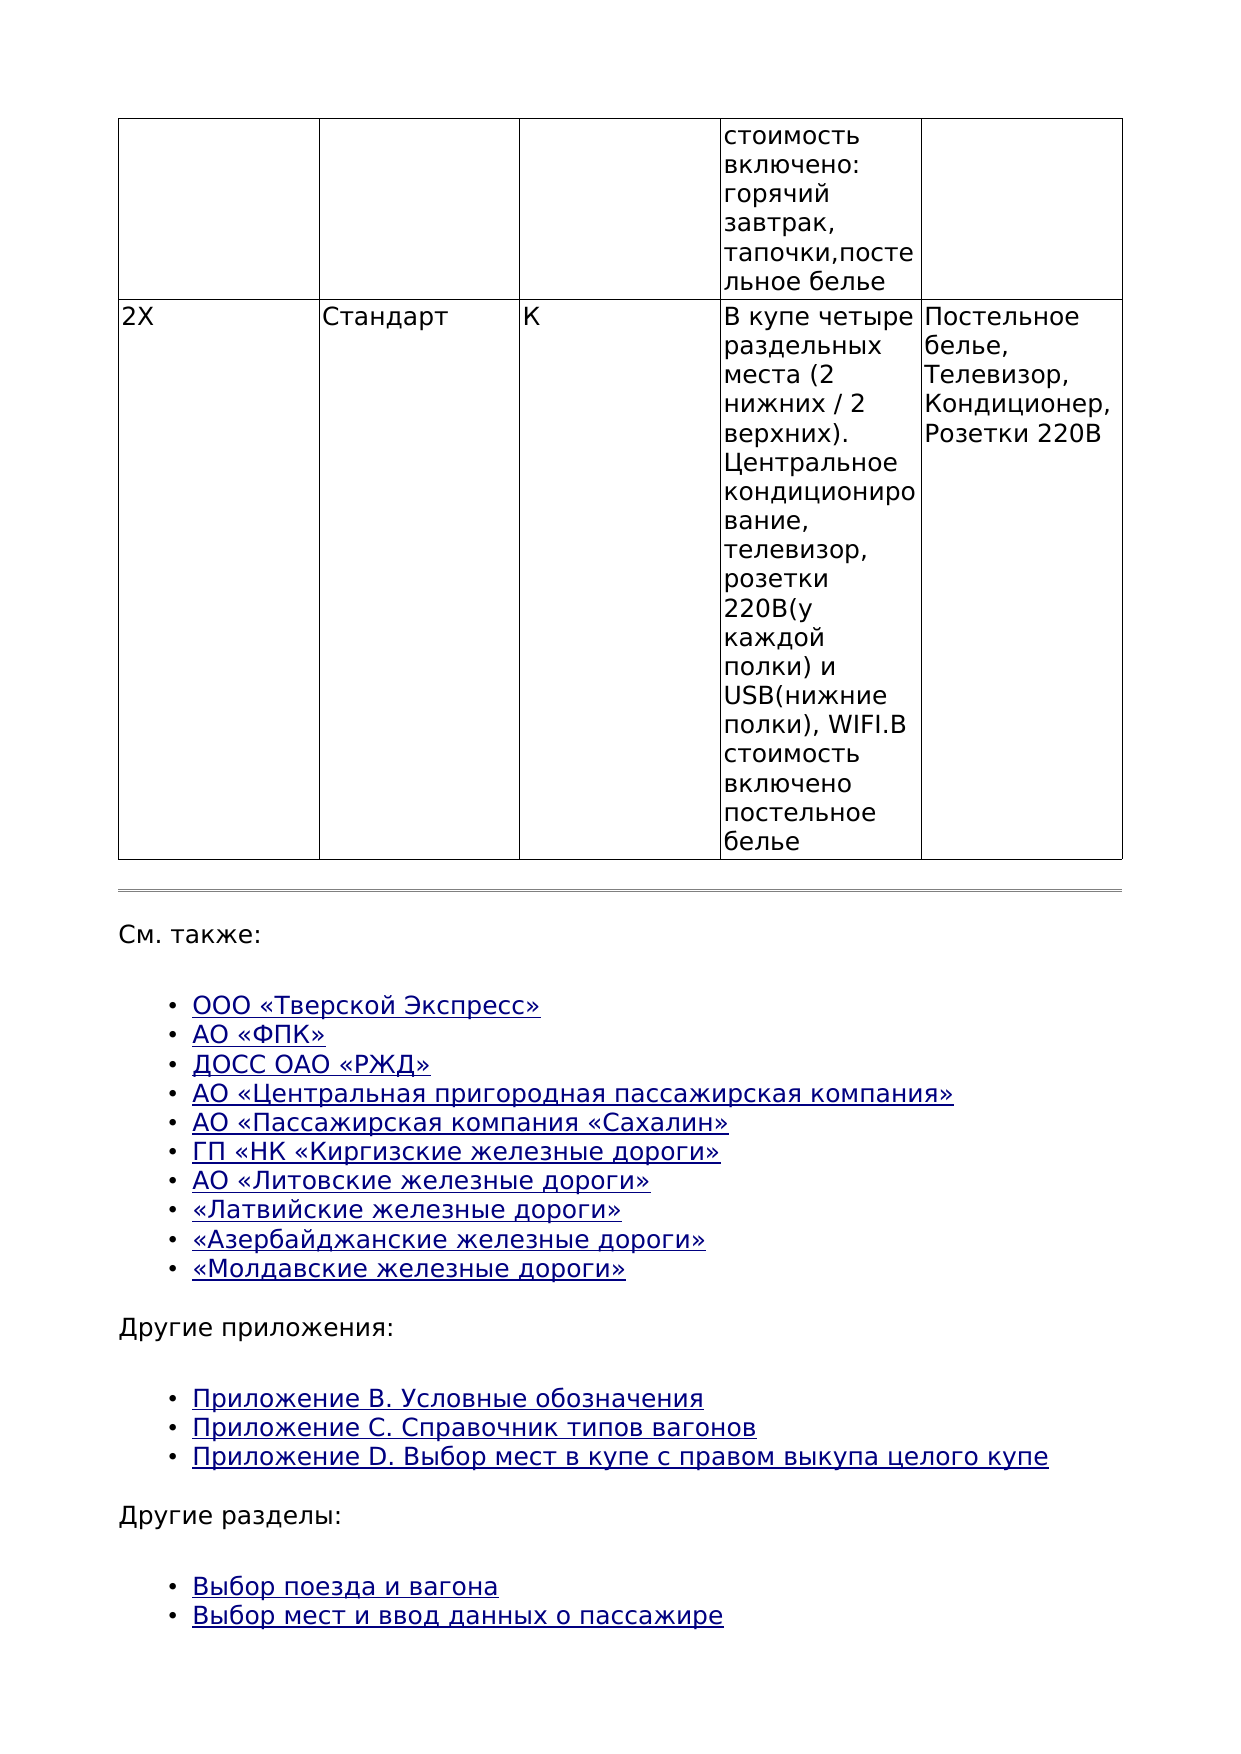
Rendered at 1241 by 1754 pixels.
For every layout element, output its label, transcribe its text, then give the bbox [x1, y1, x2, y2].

table_cell [922, 119, 1122, 299]
table_cell 2Х [119, 300, 319, 859]
list Выбор мест и ввод данных о пассажире [177, 1601, 1122, 1630]
list АО «Центральная пригородная пассажирская компания» [177, 1079, 1122, 1108]
list Приложение D. Выбор мест в купе с правом выкупа целого купе [177, 1442, 1122, 1471]
list ООО «Тверской Экспресс» [177, 992, 1122, 1021]
text Другие разделы: [118, 1501, 1122, 1530]
list ДОСС ОАО «РЖД» [177, 1050, 1122, 1079]
table_cell [119, 119, 319, 299]
list АО «Пассажирская компания «Сахалин» [177, 1108, 1122, 1137]
list «Молдавские железные дороги» [177, 1254, 1122, 1283]
table_cell [520, 119, 720, 299]
list Выбор поезда и вагона [177, 1572, 1122, 1601]
list Приложение C. Справочник типов вагонов [177, 1413, 1122, 1442]
list АО «ФПК» [177, 1021, 1122, 1050]
table_cell Стандарт [320, 300, 519, 859]
text См. также: [118, 920, 1122, 949]
list Приложение B. Условные обозначения [177, 1384, 1122, 1413]
table_cell стоимость включено: горячий завтрак, тапочки,постельное белье [721, 119, 921, 299]
list «Азербайджанские железные дороги» [177, 1225, 1122, 1254]
table_cell [320, 119, 519, 299]
table_cell К [520, 300, 720, 859]
table_cell В купе четыре раздельных места (2 нижних / 2 верхних). Центральное кондиционирование, телевизор, розетки 220В(у каждой полки) и USB(нижние полки), WIFI.В стоимость включено постельное белье [721, 300, 921, 859]
list ГП «НК «Киргизские железные дороги» [177, 1137, 1122, 1167]
list «Латвийские железные дороги» [177, 1196, 1122, 1225]
text Другие приложения: [118, 1313, 1122, 1342]
table_cell Постельное белье, Телевизор, Кондиционер, Розетки 220В [922, 300, 1122, 859]
list АО «Литовские железные дороги» [177, 1167, 1122, 1196]
